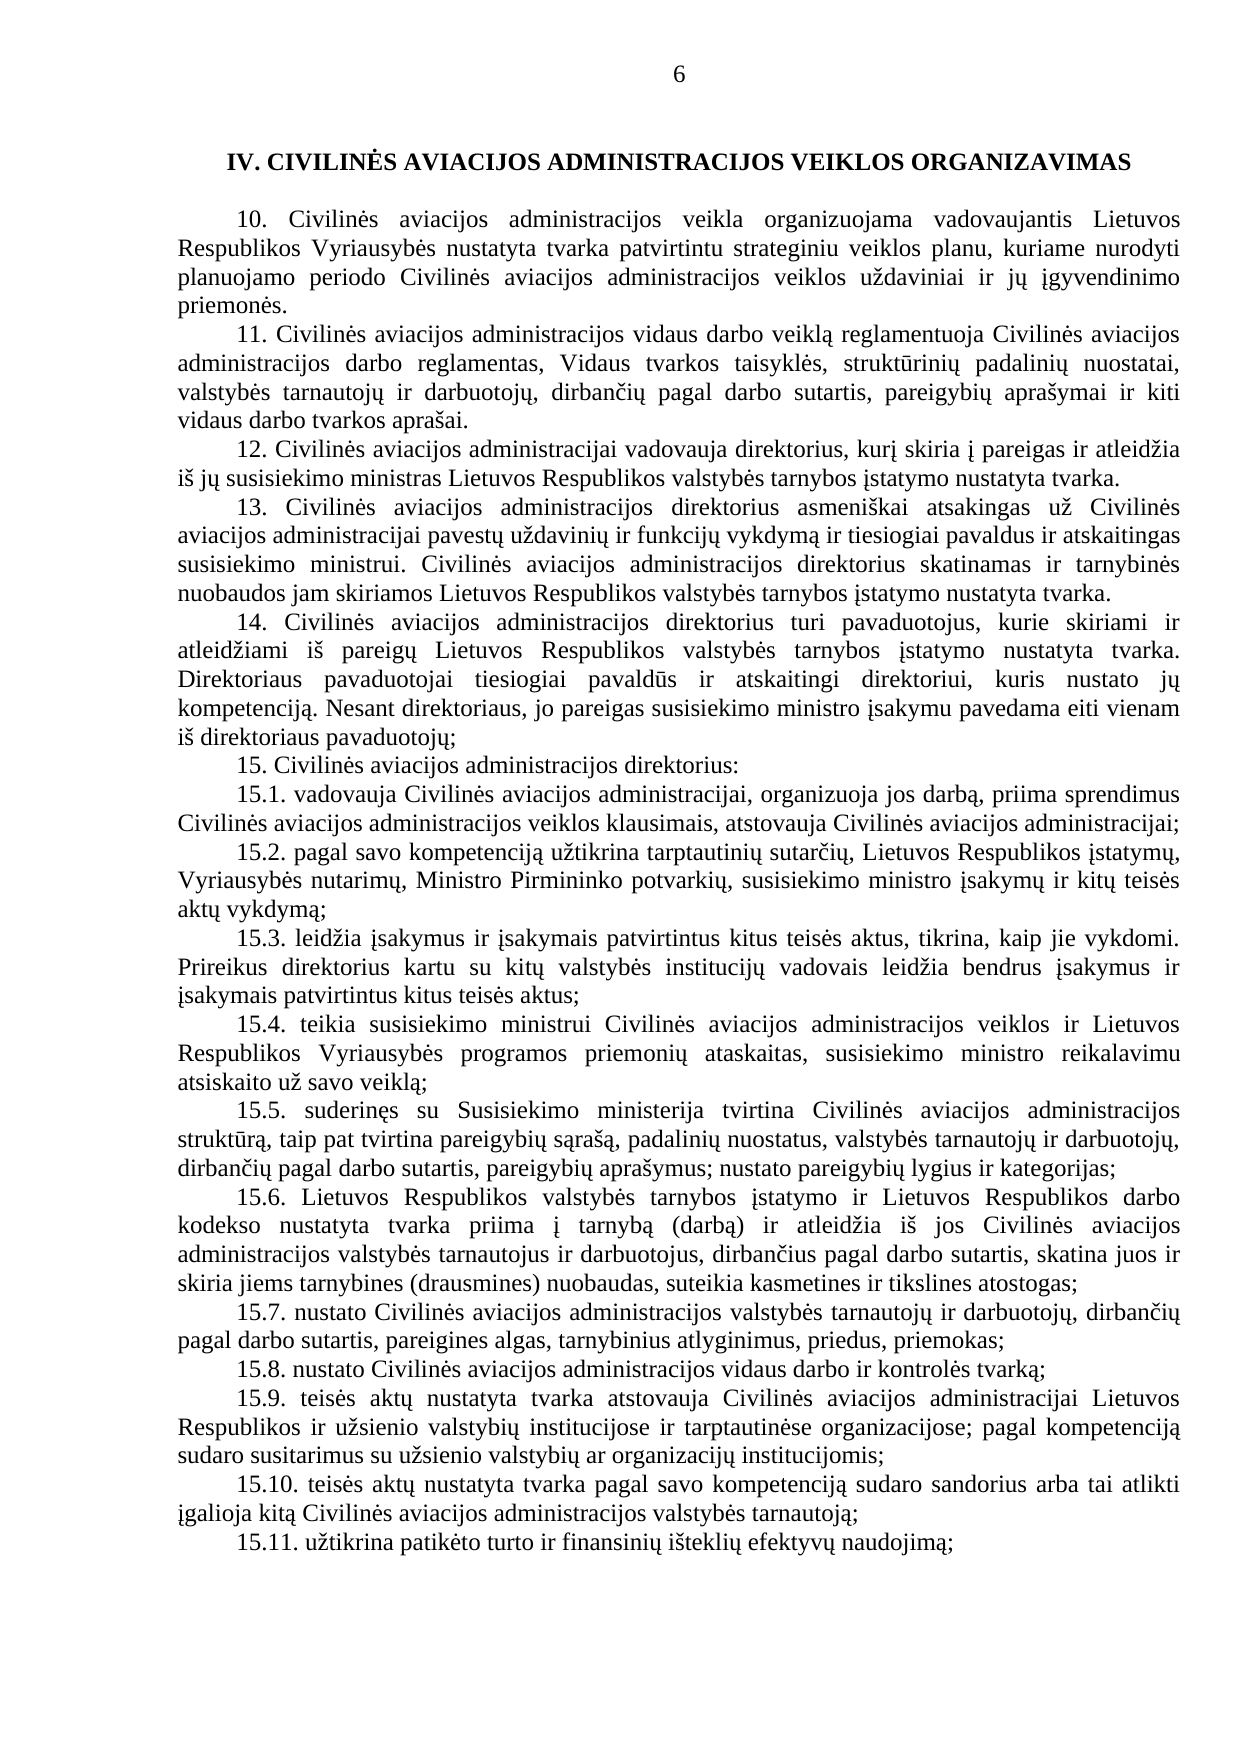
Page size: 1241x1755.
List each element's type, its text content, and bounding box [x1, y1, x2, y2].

text 15.1. vadovauja Civilinės aviacijos administracijai, organizuoja jos darbą, priima sprendimus Civilinės aviacijos administracijos veiklos klausimais, atstovauja Civilinės aviacijos administracijai; [177, 779, 1181, 837]
text 15.8. nustato Civilinės aviacijos administracijos vidaus darbo ir kontrolės tvarką; [177, 1354, 1181, 1383]
text 11. Civilinės aviacijos administracijos vidaus darbo veiklą reglamentuoja Civilinės aviacijos administracijos darbo reglamentas, Vidaus tvarkos taisyklės, struktūrinių padalinių nuostatai, valstybės tarnautojų ir darbuotojų, dirbančių pagal darbo sutartis, pareigybių aprašymai ir kiti vidaus darbo tvarkos aprašai. [177, 319, 1181, 434]
text 15.7. nustato Civilinės aviacijos administracijos valstybės tarnautojų ir darbuotojų, dirbančių pagal darbo sutartis, pareigines algas, tarnybinius atlyginimus, priedus, priemokas; [177, 1297, 1181, 1354]
text 13. Civilinės aviacijos administracijos direktorius asmeniškai atsakingas už Civilinės aviacijos administracijai pavestų uždavinių ir funkcijų vykdymą ir tiesiogiai pavaldus ir atskaitingas susisiekimo ministrui. Civilinės aviacijos administracijos direktorius skatinamas ir tarnybinės nuobaudos jam skiriamos Lietuvos Respublikos valstybės tarnybos įstatymo nustatyta tvarka. [177, 492, 1181, 607]
text 12. Civilinės aviacijos administracijai vadovauja direktorius, kurį skiria į pareigas ir atleidžia iš jų susisiekimo ministras Lietuvos Respublikos valstybės tarnybos įstatymo nustatyta tvarka. [177, 434, 1181, 492]
text 15.9. teisės aktų nustatyta tvarka atstovauja Civilinės aviacijos administracijai Lietuvos Respublikos ir užsienio valstybių institucijose ir tarptautinėse organizacijose; pagal kompetenciją sudaro susitarimus su užsienio valstybių ar organizacijų institucijomis; [177, 1383, 1181, 1469]
text 15.5. suderinęs su Susisiekimo ministerija tvirtina Civilinės aviacijos administracijos struktūrą, taip pat tvirtina pareigybių sąrašą, padalinių nuostatus, valstybės tarnautojų ir darbuotojų, dirbančių pagal darbo sutartis, pareigybių aprašymus; nustato pareigybių lygius ir kategorijas; [177, 1096, 1181, 1182]
text 10. Civilinės aviacijos administracijos veikla organizuojama vadovaujantis Lietuvos Respublikos Vyriausybės nustatyta tvarka patvirtintu strateginiu veiklos planu, kuriame nurodyti planuojamo periodo Civilinės aviacijos administracijos veiklos uždaviniai ir jų įgyvendinimo priemonės. [177, 204, 1181, 319]
text 15.10. teisės aktų nustatyta tvarka pagal savo kompetenciją sudaro sandorius arba tai atlikti įgalioja kitą Civilinės aviacijos administracijos valstybės tarnautoją; [177, 1469, 1181, 1527]
text 14. Civilinės aviacijos administracijos direktorius turi pavaduotojus, kurie skiriami ir atleidžiami iš pareigų Lietuvos Respublikos valstybės tarnybos įstatymo nustatyta tvarka. Direktoriaus pavaduotojai tiesiogiai pavaldūs ir atskaitingi direktoriui, kuris nustato jų kompetenciją. Nesant direktoriaus, jo pareigas susisiekimo ministro įsakymu pavedama eiti vienam iš direktoriaus pavaduotojų; [177, 607, 1181, 751]
text 15.4. teikia susisiekimo ministrui Civilinės aviacijos administracijos veiklos ir Lietuvos Respublikos Vyriausybės programos priemonių ataskaitas, susisiekimo ministro reikalavimu atsiskaito už savo veiklą; [177, 1009, 1181, 1096]
text 15. Civilinės aviacijos administracijos direktorius: [177, 751, 1181, 779]
text 15.6. Lietuvos Respublikos valstybės tarnybos įstatymo ir Lietuvos Respublikos darbo kodekso nustatyta tvarka priima į tarnybą (darbą) ir atleidžia iš jos Civilinės aviacijos administracijos valstybės tarnautojus ir darbuotojus, dirbančius pagal darbo sutartis, skatina juos ir skiria jiems tarnybines (drausmines) nuobaudas, suteikia kasmetines ir tikslines atostogas; [177, 1182, 1181, 1297]
text 15.2. pagal savo kompetenciją užtikrina tarptautinių sutarčių, Lietuvos Respublikos įstatymų, Vyriausybės nutarimų, Ministro Pirmininko potvarkių, susisiekimo ministro įsakymų ir kitų teisės aktų vykdymą; [177, 837, 1181, 923]
text IV. CIVILINĖS AVIACIJOS ADMINISTRACIJOS VEIKLOS ORGANIZAVIMAS [177, 147, 1181, 176]
text 15.11. užtikrina patikėto turto ir finansinių išteklių efektyvų naudojimą; [177, 1527, 1181, 1556]
text 15.3. leidžia įsakymus ir įsakymais patvirtintus kitus teisės aktus, tikrina, kaip jie vykdomi. Prireikus direktorius kartu su kitų valstybės institucijų vadovais leidžia bendrus įsakymus ir įsakymais patvirtintus kitus teisės aktus; [177, 923, 1181, 1009]
